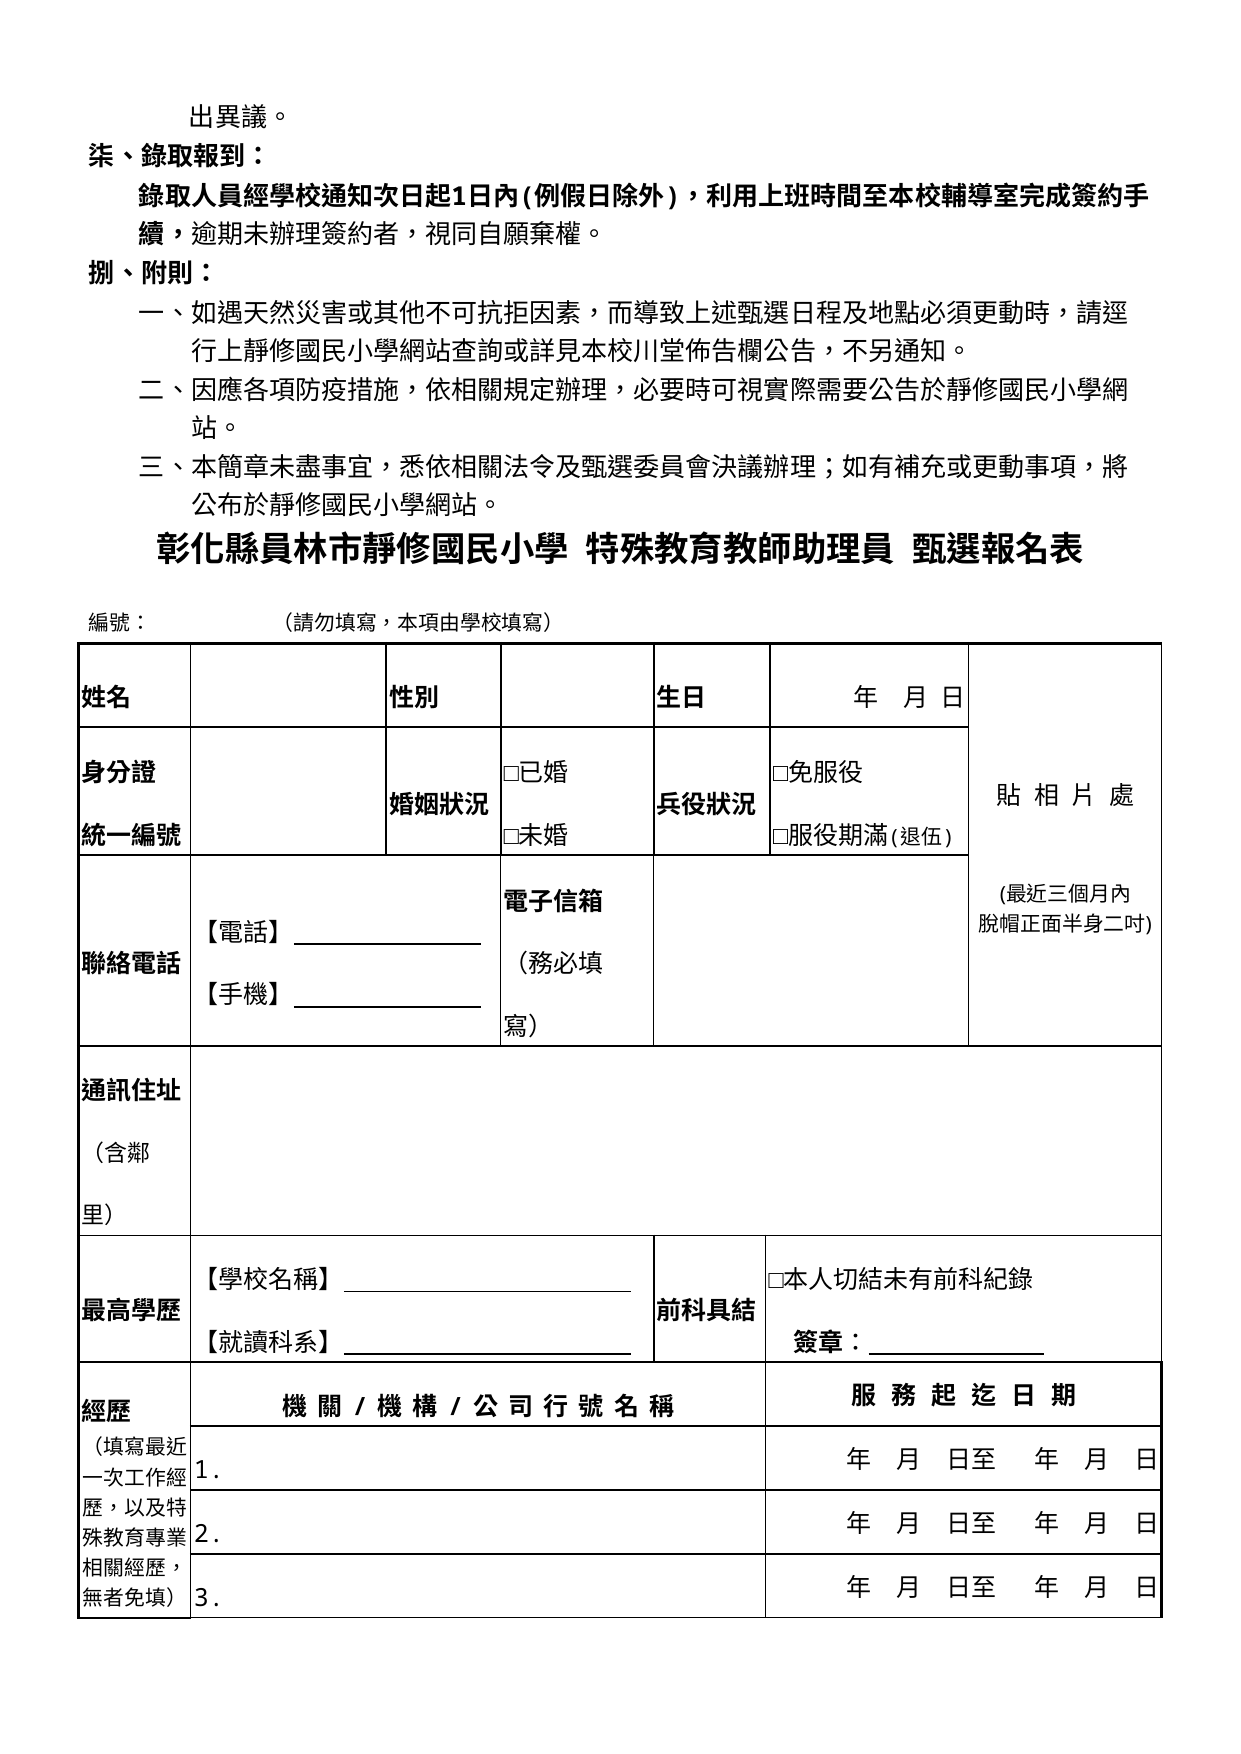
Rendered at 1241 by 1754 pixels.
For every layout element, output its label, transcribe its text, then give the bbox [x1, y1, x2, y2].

table_cell 最高學歷 [80, 1236, 190, 1361]
table_cell □免服役 □服役期滿(退伍) [771, 728, 968, 854]
table_cell 身分證 統一編號 [80, 728, 190, 854]
text 捌、附則： [89, 252, 1152, 290]
table_cell [191, 1047, 1161, 1234]
table_cell 機關/機構/公司行號名稱 [191, 1363, 765, 1425]
text 錄取人員經學校通知次日起1日內(例假日除外)，利用上班時間至本校輔導室完成簽約手續，逾期未辦理簽約者，視同自願棄權。 [139, 175, 1152, 251]
table_cell 兵役狀況 [655, 728, 769, 854]
table_cell 年 月 日至 年 月 日 [766, 1427, 1160, 1489]
table_cell 通訊住址 （含鄰里） [80, 1047, 190, 1234]
table_cell 電子信箱 （務必填寫） [501, 856, 653, 1045]
table_header 生日 [655, 645, 769, 726]
table_cell 經歷 （填寫最近一次工作經歷，以及特殊教育專業相關經歷，無者免填） [80, 1363, 190, 1617]
table_header [191, 645, 385, 726]
text 一、如遇天然災害或其他不可抗拒因素，而導致上述甄選日程及地點必須更動時，請逕行上靜修國民小學網站查詢或詳見本校川堂佈告欄公告，不另通知。 [139, 292, 1152, 367]
table_cell 2. [191, 1491, 765, 1553]
text 出異議。 [189, 96, 1152, 133]
text 編號： （請勿填寫，本項由學校填寫） [89, 579, 1152, 642]
table_header 性別 [387, 645, 500, 726]
text 彰化縣員林市靜修國民小學 特殊教育教師助理員 甄選報名表 [89, 522, 1152, 572]
table_cell 婚姻狀況 [387, 728, 500, 854]
table_cell [191, 728, 385, 854]
table_cell 聯絡電話 [80, 856, 190, 1045]
table_cell 【電話】 【手機】 [191, 856, 500, 1045]
table_cell 年 月 日至 年 月 日 [766, 1555, 1160, 1617]
table_cell 年 月 日至 年 月 日 [766, 1491, 1160, 1553]
table_cell 【學校名稱】 【就讀科系】 [191, 1236, 653, 1361]
table_cell □本人切結未有前科紀錄 簽章： [766, 1236, 1161, 1361]
table_cell 3. [191, 1555, 765, 1617]
table_header 年 月 日 [771, 645, 968, 726]
table_cell 前科具結 [655, 1236, 765, 1361]
table_cell [654, 856, 968, 1045]
text 柒、錄取報到： [89, 135, 1152, 173]
table_header 貼 相 片 處 (最近三個月內 脫帽正面半身二吋) [969, 645, 1161, 1045]
table_header [502, 645, 653, 726]
table_cell 1. [191, 1427, 765, 1489]
table_cell 服務起迄日期 [766, 1363, 1160, 1425]
text 三、本簡章未盡事宜，悉依相關法令及甄選委員會決議辦理；如有補充或更動事項，將公布於靜修國民小學網站。 [139, 447, 1152, 522]
table_cell □已婚 □未婚 [502, 728, 653, 854]
table_header 姓名 [80, 645, 190, 726]
text 二、因應各項防疫措施，依相關規定辦理，必要時可視實際需要公告於靜修國民小學網站。 [139, 369, 1152, 445]
